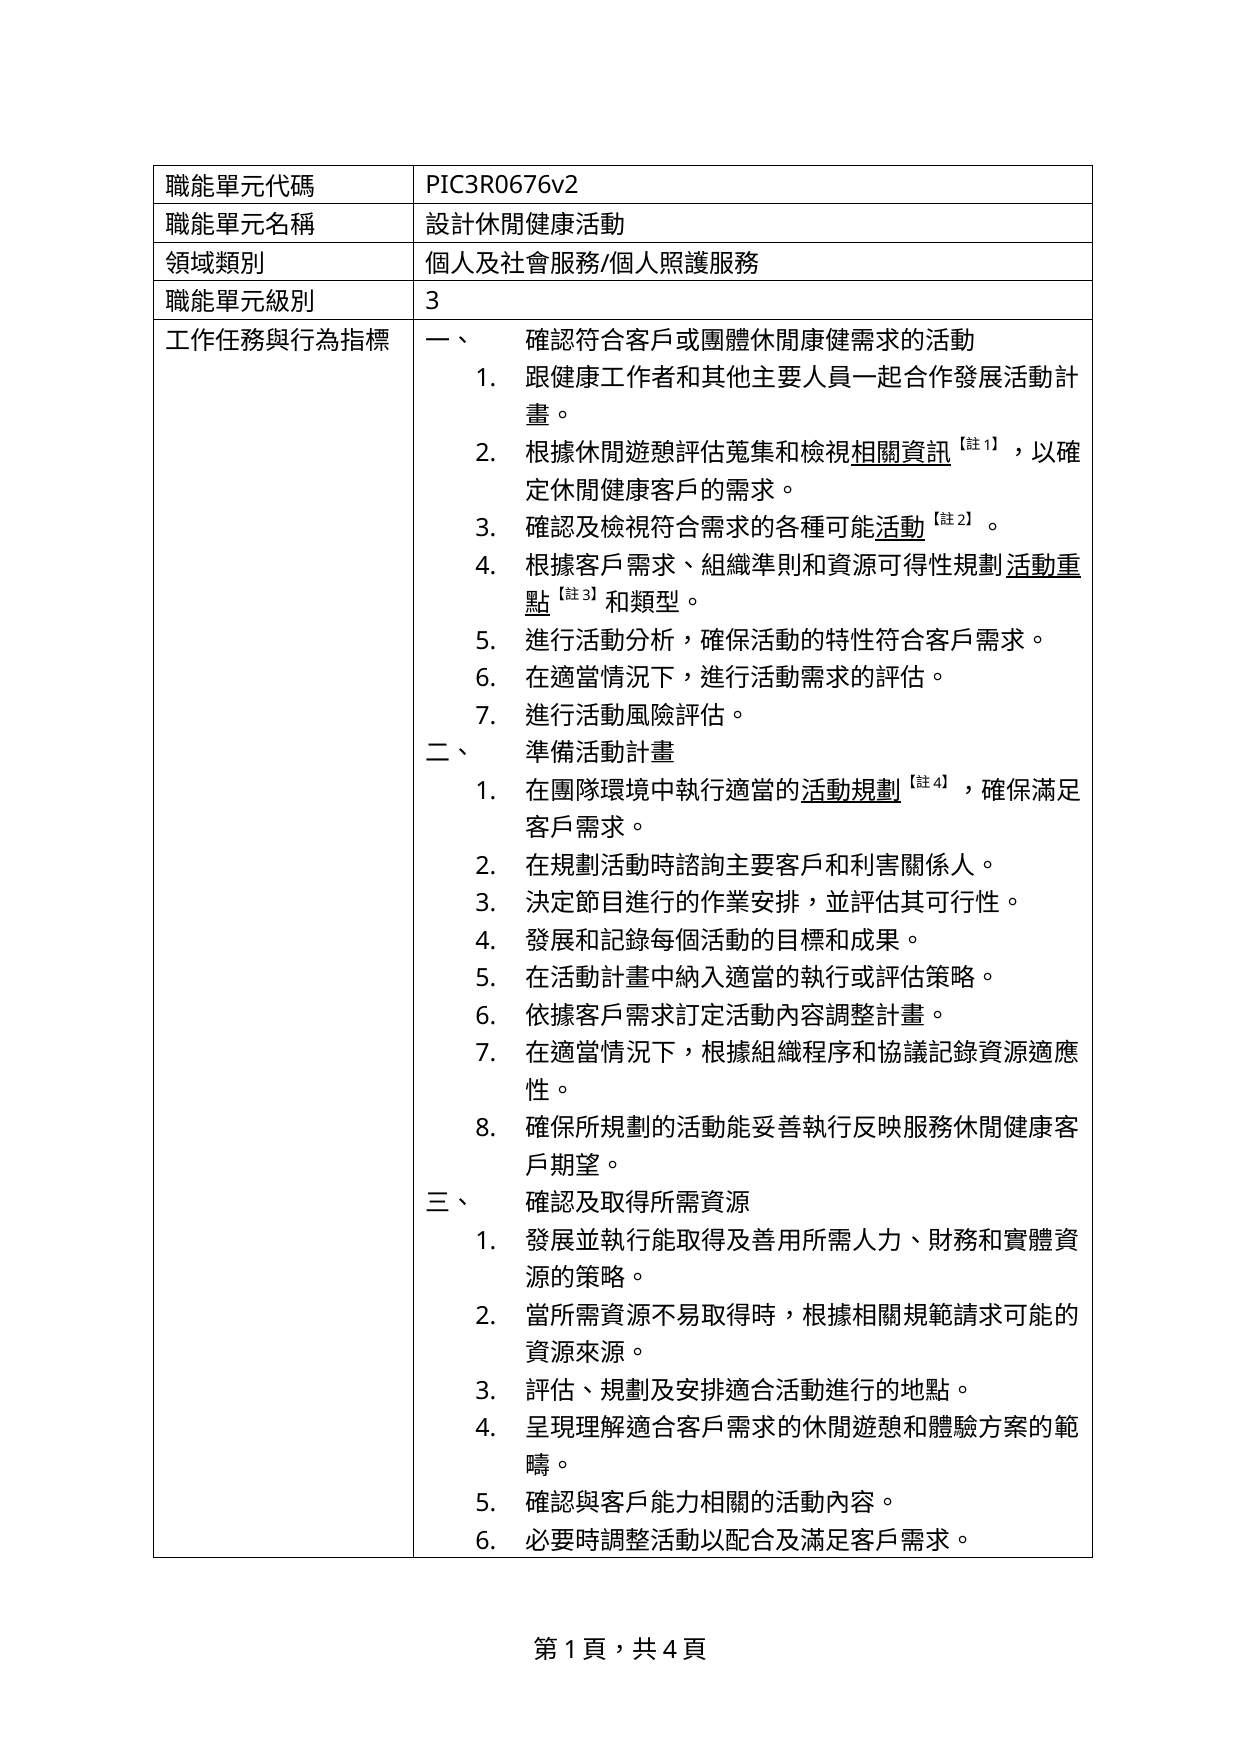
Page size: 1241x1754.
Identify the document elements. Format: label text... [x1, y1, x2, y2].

table_cell 設計休閒健康活動 [414, 204, 1092, 242]
table_cell 3 [414, 281, 1092, 319]
table_cell 領域類別 [154, 243, 413, 280]
table_cell 個人及社會服務/個人照護服務 [414, 243, 1092, 280]
table_cell 職能單元名稱 [154, 204, 413, 242]
table_cell 工作任務與行為指標 [154, 320, 413, 1557]
table_header 職能單元代碼 [154, 166, 413, 203]
table_cell 確認符合客戶或團體休閒康健需求的活動 跟健康工作者和其他主要人員一起合作發展活動計畫。 根據休閒遊憩評估蒐集和檢視相關資訊【註1】，以確定休閒健康客戶的需求。 確認及檢視符合需求的各種可能活動【註2】。 根據客戶需求、組織準則和資源可得性規劃活動重點【註3】和類型。 進行活動分析，確保活動的特性符合客戶需求。 在適當情況下，進行活動需求的評估。 進行活動風險評估。 準備活動計畫 在團隊環境中執行適當的活動規劃【註4】，確保滿足客戶需求。 在規劃活動時諮詢主要客戶和利害關係人。 決定節目進行的作業安排，並評估其可行性。 發展和記錄每個活動的目標和成果。 在活動計畫中納入適當的執行或評估策略。 依據客戶需求訂定活動內容調整計畫。 在適當情況下，根據組織程序和協議記錄資源適應性。 確保所規劃的活動能妥善執行反映服務休閒健康客戶期望。 確認及取得所需資源 發展並執行能取得及善用所需人力、財務和實體資源的策略。 當所需資源不易取得時，根據相關規範請求可能的資源來源。 評估、規劃及安排適合活動進行的地點。 呈現理解適合客戶需求的休閒遊憩和體驗方案的範疇。 確認與客戶能力相關的活動內容。 必要時調整活動以配合及滿足客戶需求。 進行資源盤點與整合。 推廣活動 確認活動的潛在使用者，並設計和傳播適當的資訊以達成最大的反應效果。 評估推廣活動的成效，並根據反應結果做調整。 發展激勵策略以達成目標對象最大的參與度。 評估激勵策略的成效，並根據反應結果來做調整。 執行活動 根據活動計畫、組織準則和法規要求執行活動。 提供參加者各種適合其需求和興趣的活動。 發展靈活的執行計畫以適應各種情境和應付突發狀況。 視需求調來整計畫以適應參加者的需求改變。 迅速地處理執行活動的問題。 執行活動時運用有效的引導技巧。 發展能對應活動或行為變化的策略。 實施能對應活動或行為變化的策略。 監測參加者的參與程度。 調整活動以促進參加者的參與程度。 評估活動 詢問參加者的和利害關係人以做為確定活動成效的判斷基準。 在活動中和活動後經常使用適當的評估策略來做調整和發展。 蒐集、整理評估資訊，並使用易懂和有意義的格式報告給參加者和利害關係人。 依據要求準備及呈現報告。 記錄活動 判定紀錄要求，要能反映從事休閒健康業的優良實踐。 根據組織規範和法規要求來進行記錄流程。 評估活動的執行成效。 [414, 320, 1092, 1557]
table_header PIC3R0676v2 [414, 166, 1092, 203]
table_cell 職能單元級別 [154, 281, 413, 319]
